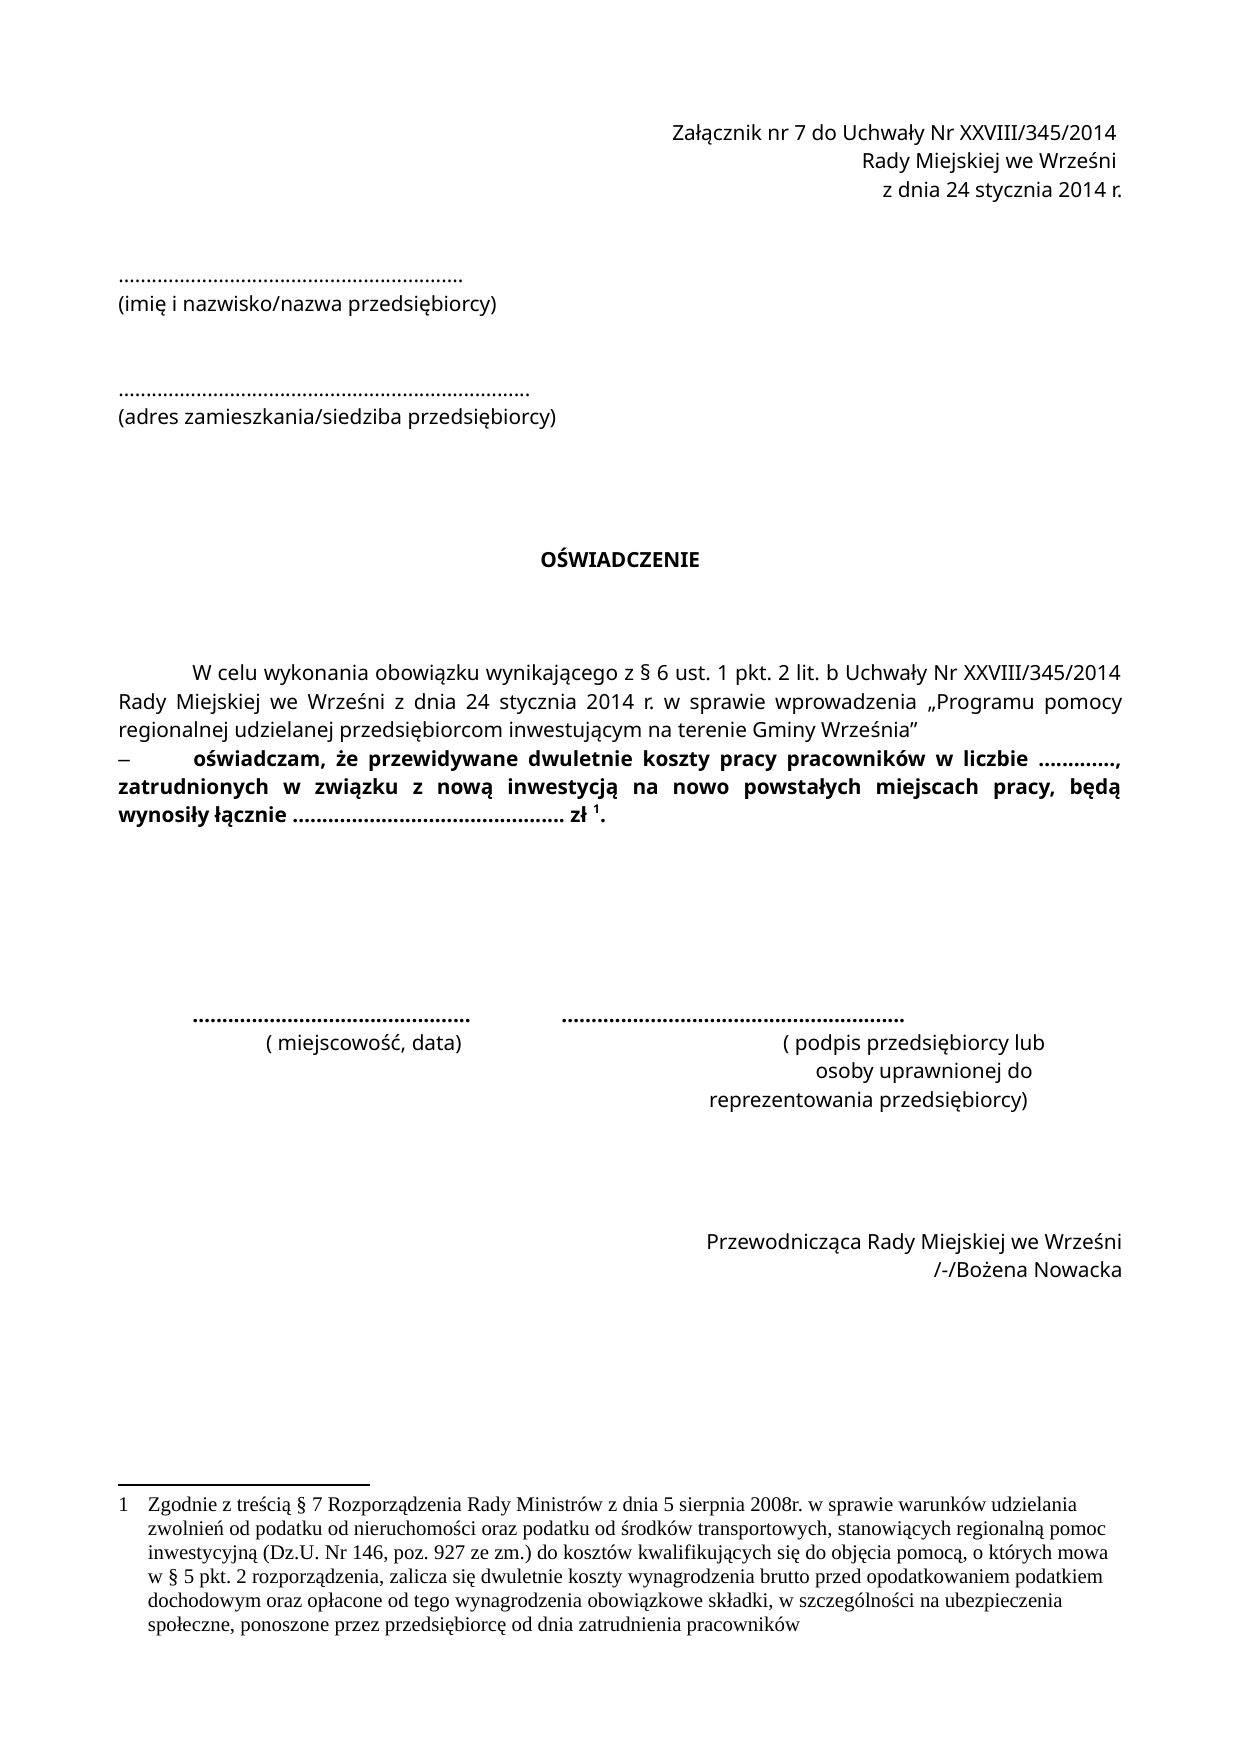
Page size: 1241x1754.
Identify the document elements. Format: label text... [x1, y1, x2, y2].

text z dnia 24 stycznia 2014 r. [118, 175, 1122, 203]
list oświadczam, że przewidywane dwuletnie koszty pracy pracowników w liczbie ….........., zatrudnionych w związku z nową inwestycją na nowo powstałych miejscach pracy, będą wynosiły łącznie …........................................... zł . [118, 744, 1122, 829]
text Przewodnicząca Rady Miejskiej we Wrześni [118, 1227, 1122, 1256]
text Załącznik nr 7 do Uchwały Nr XXVIII/345/2014 [118, 118, 1122, 147]
text …........................................................... [118, 260, 1122, 289]
text /-/Bożena Nowacka [118, 1256, 1122, 1284]
text …............................................ …....................................................... [118, 1000, 1122, 1028]
text (adres zamieszkania/siedziba przedsiębiorcy) [118, 402, 1122, 431]
text Rady Miejskiej we Wrześni [118, 147, 1122, 175]
text (imię i nazwisko/nazwa przedsiębiorcy) [118, 289, 1122, 317]
text W celu wykonania obowiązku wynikającego z § 6 ust. 1 pkt. 2 lit. b Uchwały Nr XXVIII/345/2014 Rady Miejskiej we Wrześni z dnia 24 stycznia 2014 r. w sprawie wprowadzenia „Programu pomocy regionalnej udzielanej przedsiębiorcom inwestującym na terenie Gminy Września” [118, 658, 1122, 744]
list Zgodnie z treścią § 7 Rozporządzenia Rady Ministrów z dnia 5 sierpnia 2008r. w sprawie warunków udzielania zwolnień od podatku od nieruchomości oraz podatku od środków transportowych, stanowiących regionalną pomoc inwestycyjną (Dz.U. Nr 146, poz. 927 ze zm.) do kosztów kwalifikujących się do objęcia pomocą, o których mowa w § 5 pkt. 2 rozporządzenia, zalicza się dwuletnie koszty wynagrodzenia brutto przed opodatkowaniem podatkiem dochodowym oraz opłacone od tego wynagrodzenia obowiązkowe składki, w szczególności na ubezpieczenia społeczne, ponoszone przez przedsiębiorcę od dnia zatrudnienia pracowników [118, 1491, 1122, 1636]
text OŚWIADCZENIE [118, 545, 1122, 573]
text …....................................................................... [118, 374, 1122, 402]
text osoby uprawnionej do reprezentowania przedsiębiorcy) [118, 1057, 1122, 1113]
text ( miejscowość, data) ( podpis przedsiębiorcy lub [118, 1028, 1122, 1057]
